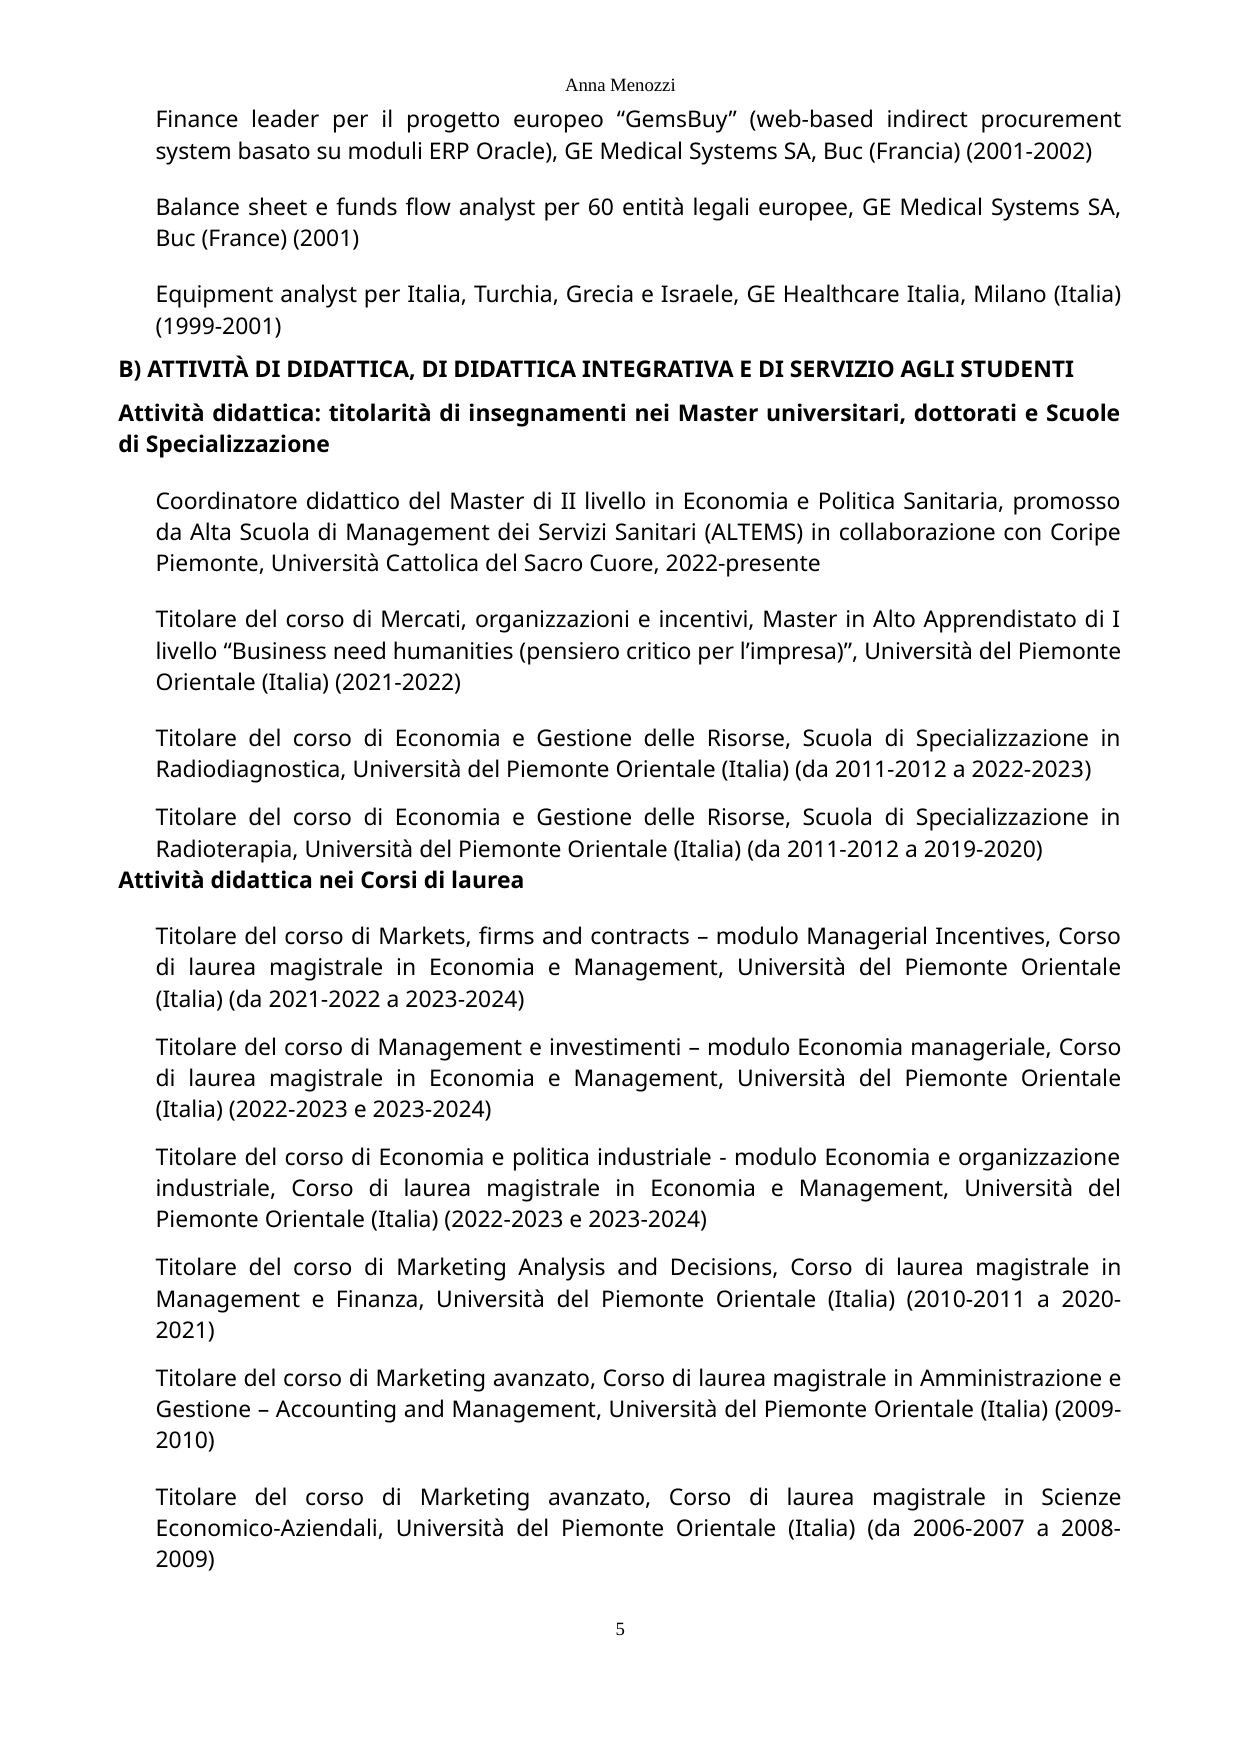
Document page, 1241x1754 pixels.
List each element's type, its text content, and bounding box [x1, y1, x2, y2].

subtitle Titolare del corso di Marketing Analysis and Decisions, Corso di laurea magistrale in Management e Finanza, Università del Piemonte Orientale (Italia) (2010-2011 a 2020-2021) [155, 1251, 1122, 1345]
subtitle Balance sheet e funds flow analyst per 60 entità legali europee, GE Medical Systems SA, Buc (France) (2001) [155, 191, 1122, 253]
subtitle B) ATTIVITÀ DI DIDATTICA, DI DIDATTICA INTEGRATIVA E DI SERVIZIO AGLI STUDENTI [118, 353, 1122, 385]
subtitle Attività didattica: titolarità di insegnamenti nei Master universitari, dottorati e Scuole di Specializzazione [118, 397, 1122, 460]
subtitle Titolare del corso di Mercati, organizzazioni e incentivi, Master in Alto Apprendistato di I livello “Business need humanities (pensiero critico per l’impresa)”, Università del Piemonte Orientale (Italia) (2021-2022) [155, 603, 1122, 697]
subtitle Titolare del corso di Economia e politica industriale - modulo Economia e organizzazione industriale, Corso di laurea magistrale in Economia e Management, Università del Piemonte Orientale (Italia) (2022-2023 e 2023-2024) [155, 1141, 1122, 1235]
subtitle Titolare del corso di Marketing avanzato, Corso di laurea magistrale in Scienze Economico-Aziendali, Università del Piemonte Orientale (Italia) (da 2006-2007 a 2008-2009) [155, 1481, 1122, 1574]
subtitle Titolare del corso di Management e investimenti – modulo Economia manageriale, Corso di laurea magistrale in Economia e Management, Università del Piemonte Orientale (Italia) (2022-2023 e 2023-2024) [155, 1031, 1122, 1124]
subtitle Titolare del corso di Marketing avanzato, Corso di laurea magistrale in Amministrazione e Gestione – Accounting and Management, Università del Piemonte Orientale (Italia) (2009-2010) [155, 1362, 1122, 1456]
subtitle Attività didattica nei Corsi di laurea [118, 864, 1122, 895]
subtitle Titolare del corso di Markets, firms and contracts – modulo Managerial Incentives, Corso di laurea magistrale in Economia e Management, Università del Piemonte Orientale (Italia) (da 2021-2022 a 2023-2024) [155, 920, 1122, 1014]
subtitle Titolare del corso di Economia e Gestione delle Risorse, Scuola di Specializzazione in Radioterapia, Università del Piemonte Orientale (Italia) (da 2011-2012 a 2019-2020) [155, 801, 1122, 864]
subtitle Finance leader per il progetto europeo “GemsBuy” (web-based indirect procurement system basato su moduli ERP Oracle), GE Medical Systems SA, Buc (Francia) (2001-2002) [155, 103, 1122, 166]
subtitle Titolare del corso di Economia e Gestione delle Risorse, Scuola di Specializzazione in Radiodiagnostica, Università del Piemonte Orientale (Italia) (da 2011-2012 a 2022-2023) [155, 722, 1122, 785]
subtitle Coordinatore didattico del Master di II livello in Economia e Politica Sanitaria, promosso da Alta Scuola di Management dei Servizi Sanitari (ALTEMS) in collaborazione con Coripe Piemonte, Università Cattolica del Sacro Cuore, 2022-presente [155, 485, 1122, 578]
subtitle Equipment analyst per Italia, Turchia, Grecia e Israele, GE Healthcare Italia, Milano (Italia) (1999-2001) [155, 278, 1122, 341]
